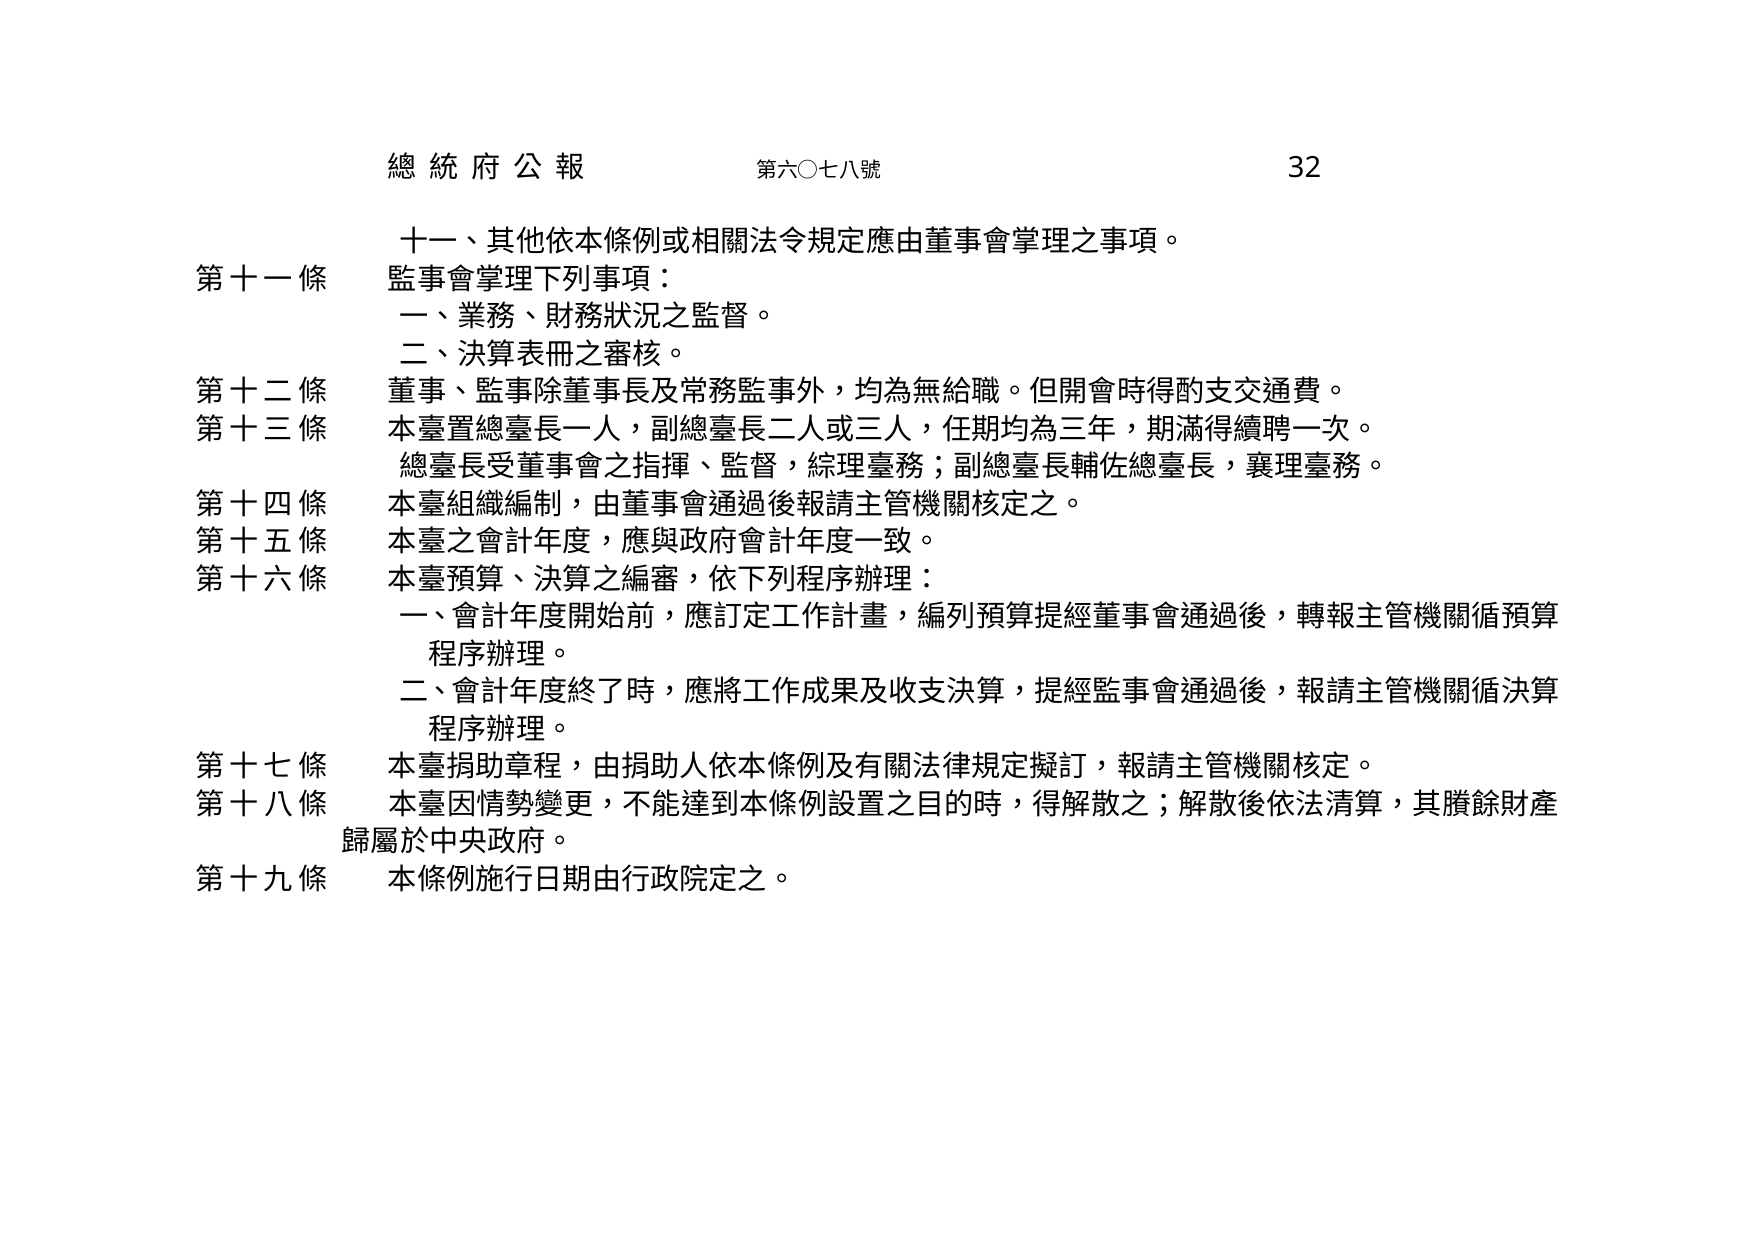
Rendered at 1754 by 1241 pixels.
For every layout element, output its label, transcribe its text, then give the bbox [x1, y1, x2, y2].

text 第十八條 本臺因情勢變更，不能達到本條例設置之目的時，得解散之；解散後依法清算，其賸餘財產歸屬於中央政府。 [195, 784, 1559, 859]
text 二、決算表冊之審核。 [399, 334, 1559, 372]
text 二、會計年度終了時，應將工作成果及收支決算，提經監事會通過後，報請主管機關循決算程序辦理。 [399, 672, 1559, 747]
text 第十二條 董事、監事除董事長及常務監事外，均為無給職。但開會時得酌支交通費。 [195, 372, 1559, 409]
text 一、會計年度開始前，應訂定工作計畫，編列預算提經董事會通過後，轉報主管機關循預算程序辦理。 [399, 597, 1559, 672]
text 第十六條 本臺預算、決算之編審，依下列程序辦理： [195, 559, 1559, 597]
text 十一、其他依本條例或相關法令規定應由董事會掌理之事項。 [399, 222, 1559, 259]
text 第十三條 本臺置總臺長一人，副總臺長二人或三人，任期均為三年，期滿得續聘一次。 [195, 409, 1559, 447]
text 一、業務、財務狀況之監督。 [399, 297, 1559, 334]
text 第十五條 本臺之會計年度，應與政府會計年度一致。 [195, 522, 1559, 559]
text 第十七條 本臺捐助章程，由捐助人依本條例及有關法律規定擬訂，報請主管機關核定。 [195, 747, 1559, 784]
text 第十一條 監事會掌理下列事項： [195, 259, 1559, 297]
text 第十四條 本臺組織編制，由董事會通過後報請主管機關核定之。 [195, 484, 1559, 522]
text 總臺長受董事會之指揮、監督，綜理臺務；副總臺長輔佐總臺長，襄理臺務。 [341, 447, 1559, 484]
text 第十九條 本條例施行日期由行政院定之。 [195, 859, 1559, 897]
